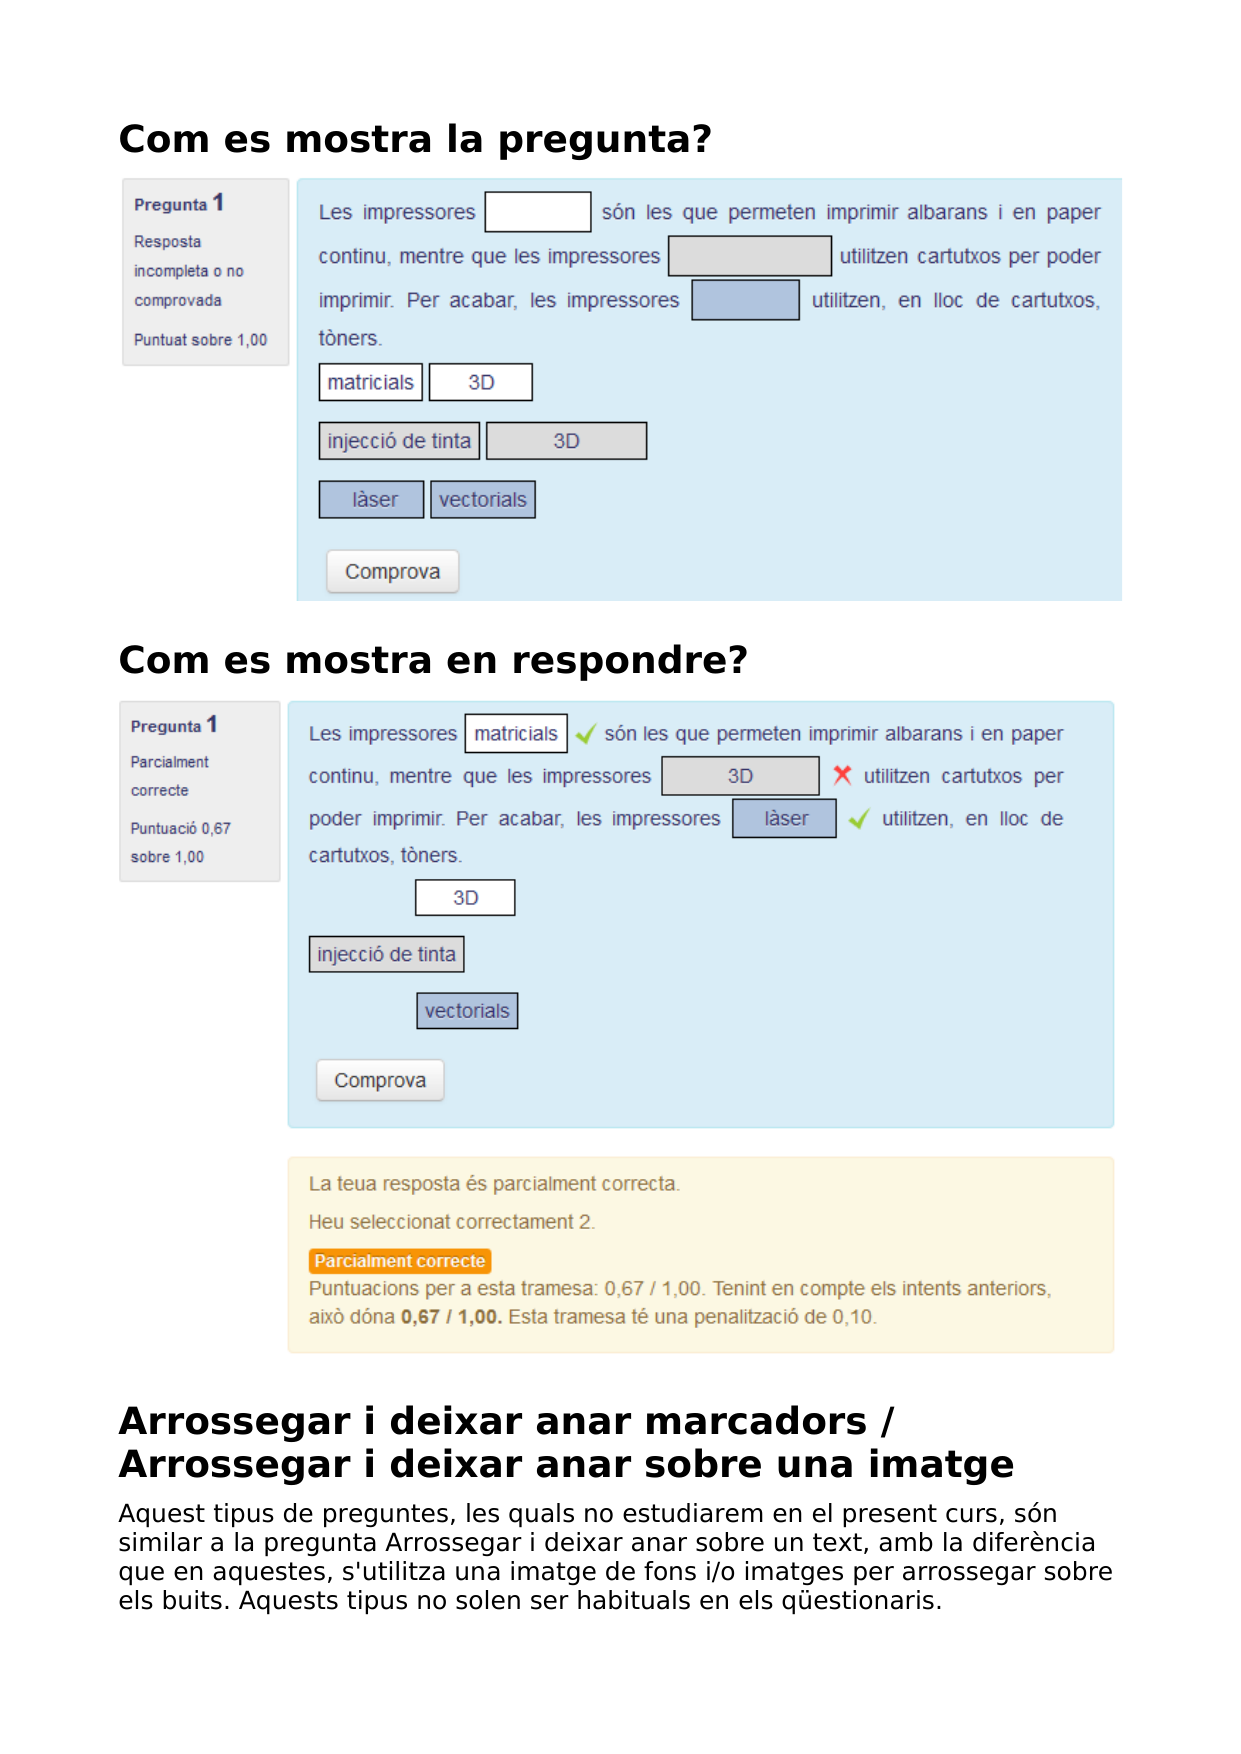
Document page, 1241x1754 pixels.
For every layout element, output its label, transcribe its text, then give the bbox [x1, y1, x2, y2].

picture [118, 174, 1123, 601]
subtitle Com es mostra la pregunta? [118, 118, 1122, 162]
subtitle Com es mostra en respondre? [118, 638, 1122, 682]
subtitle Arrossegar i deixar anar marcadors / Arrossegar i deixar anar sobre una imatge [118, 1399, 1122, 1487]
text Aquest tipus de preguntes, les quals no estudiarem en el present curs, són similar a la pregunta Arrossegar i deixar anar sobre un text, amb la diferència que en aquestes, s'utilitza una imatge de fons i/o imatges per arrossegar sobre els buits. Aquests tipus no solen ser habituals en els qüestionaris. [118, 1499, 1122, 1616]
picture [118, 694, 1123, 1362]
